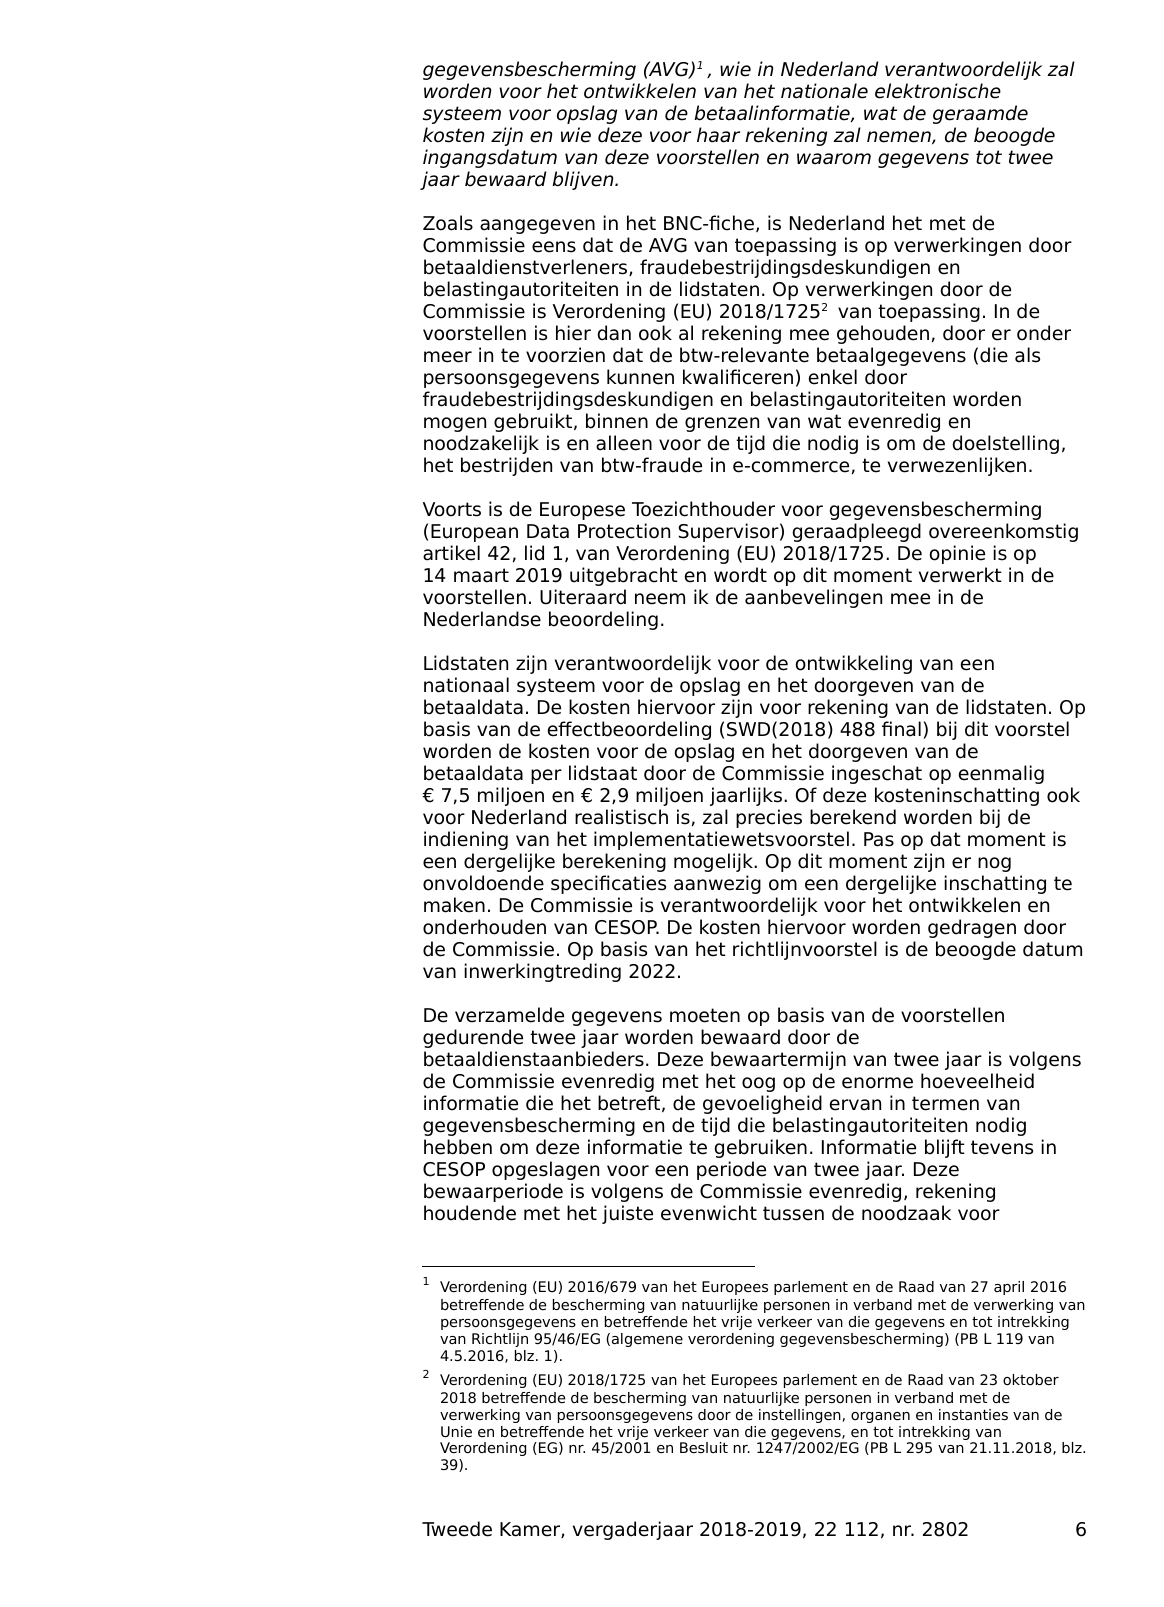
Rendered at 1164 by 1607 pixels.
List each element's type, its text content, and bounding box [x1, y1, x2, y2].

text Zoals aangegeven in het BNC-fiche, is Nederland het met de Commissie eens dat de AVG van toepassing is op verwerkingen door betaaldienstverleners, fraudebestrijdingsdeskundigen en belastingautoriteiten in de lidstaten. Op verwerkingen door de Commissie is Verordening (EU) 2018/1725 van toepassing. In de voorstellen is hier dan ook al rekening mee gehouden, door er onder meer in te voorzien dat de btw-relevante betaalgegevens (die als persoonsgegevens kunnen kwalificeren) enkel door fraudebestrijdingsdeskundigen en belastingautoriteiten worden mogen gebruikt, binnen de grenzen van wat evenredig en noodzakelijk is en alleen voor de tijd die nodig is om de doelstelling, het bestrijden van btw-fraude in e-commerce, te verwezenlijken. [422, 213, 1087, 477]
text Verordening (EU) 2016/679 van het Europees parlement en de Raad van 27 april 2016 betreffende de bescherming van natuurlijke personen in verband met de verwerking van persoonsgegevens en betreffende het vrije verkeer van die gegevens en tot intrekking van Richtlijn 95/46/EG (algemene verordening gegevensbescherming) (PB L 119 van 4.5.2016, blz. 1). [422, 1275, 1087, 1365]
text gegevensbescherming (AVG), wie in Nederland verantwoordelijk zal worden voor het ontwikkelen van het nationale elektronische systeem voor opslag van de betaalinformatie, wat de geraamde kosten zijn en wie deze voor haar rekening zal nemen, de beoogde ingangsdatum van deze voorstellen en waarom gegevens tot twee jaar bewaard blijven. [422, 59, 1087, 191]
text Lidstaten zijn verantwoordelijk voor de ontwikkeling van een nationaal systeem voor de opslag en het doorgeven van de betaaldata. De kosten hiervoor zijn voor rekening van de lidstaten. Op basis van de effectbeoordeling (SWD(2018) 488 final) bij dit voorstel worden de kosten voor de opslag en het doorgeven van de betaaldata per lidstaat door de Commissie ingeschat op eenmalig € 7,5 miljoen en € 2,9 miljoen jaarlijks. Of deze kosteninschatting ook voor Nederland realistisch is, zal precies berekend worden bij de indiening van het implementatiewetsvoorstel. Pas op dat moment is een dergelijke berekening mogelijk. Op dit moment zijn er nog onvoldoende specificaties aanwezig om een dergelijke inschatting te maken. De Commissie is verantwoordelijk voor het ontwikkelen en onderhouden van CESOP. De kosten hiervoor worden gedragen door de Commissie. Op basis van het richtlijnvoorstel is de beoogde datum van inwerkingtreding 2022. [422, 653, 1087, 983]
text Voorts is de Europese Toezichthouder voor gegevensbescherming (European Data Protection Supervisor) geraadpleegd overeenkomstig artikel 42, lid 1, van Verordening (EU) 2018/1725. De opinie is op 14 maart 2019 uitgebracht en wordt op dit moment verwerkt in de voorstellen. Uiteraard neem ik de aanbevelingen mee in de Nederlandse beoordeling. [422, 499, 1087, 631]
text Verordening (EU) 2018/1725 van het Europees parlement en de Raad van 23 oktober 2018 betreffende de bescherming van natuurlijke personen in verband met de verwerking van persoonsgegevens door de instellingen, organen en instanties van de Unie en betreffende het vrije verkeer van die gegevens, en tot intrekking van Verordening (EG) nr. 45/2001 en Besluit nr. 1247/2002/EG (PB L 295 van 21.11.2018, blz. 39). [422, 1368, 1087, 1474]
text De verzamelde gegevens moeten op basis van de voorstellen gedurende twee jaar worden bewaard door de betaaldienstaanbieders. Deze bewaartermijn van twee jaar is volgens de Commissie evenredig met het oog op de enorme hoeveelheid informatie die het betreft, de gevoeligheid ervan in termen van gegevensbescherming en de tijd die belastingautoriteiten nodig hebben om deze informatie te gebruiken. Informatie blijft tevens in CESOP opgeslagen voor een periode van twee jaar. Deze bewaarperiode is volgens de Commissie evenredig, rekening houdende met het juiste evenwicht tussen de noodzaak voor [422, 1005, 1087, 1225]
